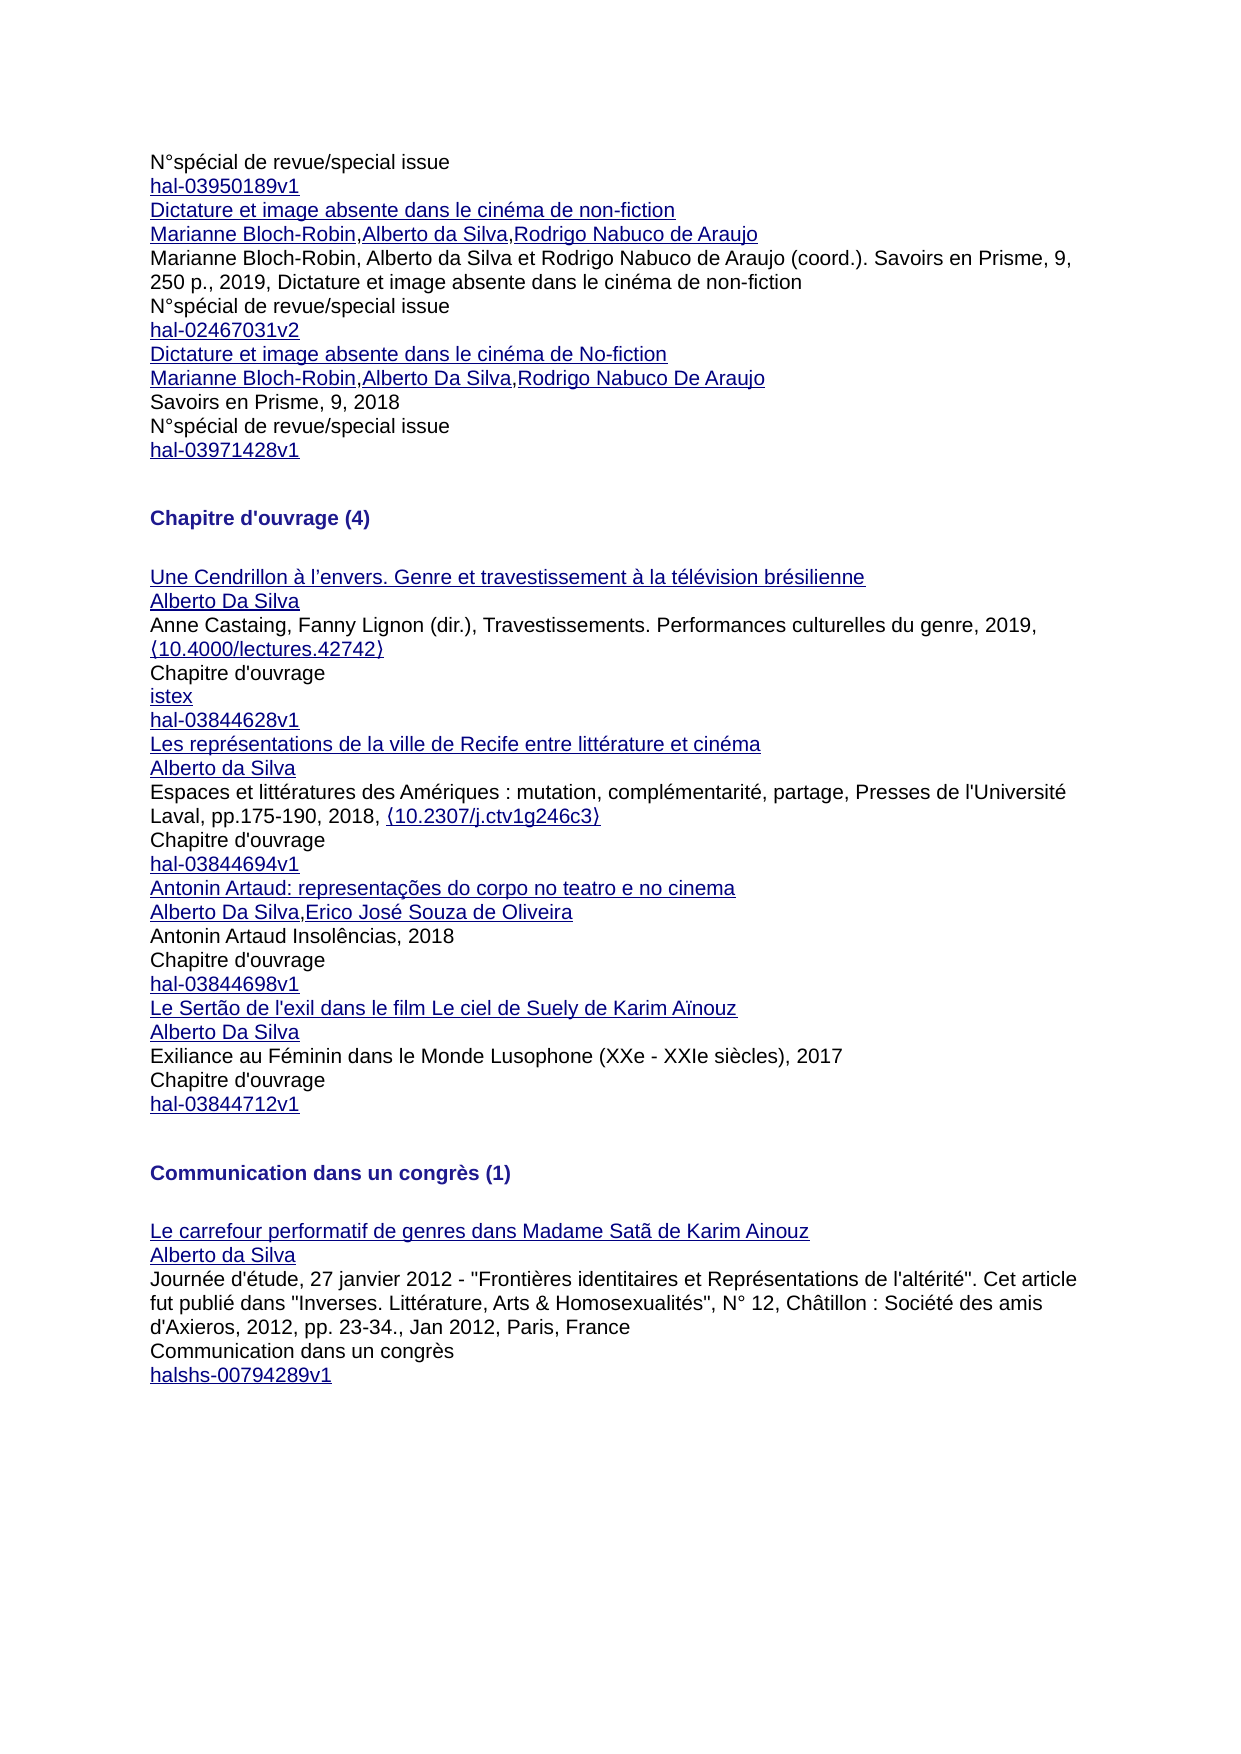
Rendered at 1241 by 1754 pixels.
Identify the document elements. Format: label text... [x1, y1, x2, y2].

table_header N°spécial de revue/special issue hal-03950189v1 [150, 150, 1090, 198]
table_cell Dictature et image absente dans le cinéma de No-fiction Marianne Bloch-Robin,Alberto Da Silva,Rodrigo Nabuco De Araujo Savoirs en Prisme, 9, 2018 N°spécial de revue/special issue hal-03971428v1 [150, 342, 1090, 461]
table_cell Antonin Artaud: representações do corpo no teatro e no cinema Alberto Da Silva,Erico José Souza de Oliveira Antonin Artaud Insolências, 2018 Chapitre d'ouvrage hal-03844698v1 [150, 876, 1090, 996]
table_header Le carrefour performatif de genres dans Madame Satã de Karim Ainouz Alberto da Silva Journée d'étude, 27 janvier 2012 - "Frontières identitaires et Représentations de l'altérité". Cet article fut publié dans "Inverses. Littérature, Arts & Homosexualités", N° 12, Châtillon : Société des amis d'Axieros, 2012, pp. 23-34., Jan 2012, Paris, France Communication dans un congrès halshs-00794289v1 [150, 1219, 1090, 1386]
table_cell Dictature et image absente dans le cinéma de non-fiction Marianne Bloch-Robin,Alberto da Silva,Rodrigo Nabuco de Araujo Marianne Bloch-Robin, Alberto da Silva et Rodrigo Nabuco de Araujo (coord.). Savoirs en Prisme, 9, 250 p., 2019, Dictature et image absente dans le cinéma de non-fiction N°spécial de revue/special issue hal-02467031v2 [150, 198, 1090, 342]
table_header Une Cendrillon à l’envers. Genre et travestissement à la télévision brésilienne Alberto Da Silva Anne Castaing, Fanny Lignon (dir.), Travestissements. Performances culturelles du genre, 2019, ⟨10.4000/lectures.42742⟩ Chapitre d'ouvrage istex hal-03844628v1 [150, 565, 1090, 732]
subtitle Chapitre d'ouvrage (4) [150, 506, 1090, 530]
table_cell Les représentations de la ville de Recife entre littérature et cinéma Alberto da Silva Espaces et littératures des Amériques : mutation, complémentarité, partage, Presses de l'Université Laval, pp.175-190, 2018, ⟨10.2307/j.ctv1g246c3⟩ Chapitre d'ouvrage hal-03844694v1 [150, 732, 1090, 876]
table_cell Le Sertão de l'exil dans le film Le ciel de Suely de Karim Aïnouz Alberto Da Silva Exiliance au Féminin dans le Monde Lusophone (XXe - XXIe siècles), 2017 Chapitre d'ouvrage hal-03844712v1 [150, 996, 1090, 1116]
subtitle Communication dans un congrès (1) [150, 1160, 1090, 1184]
